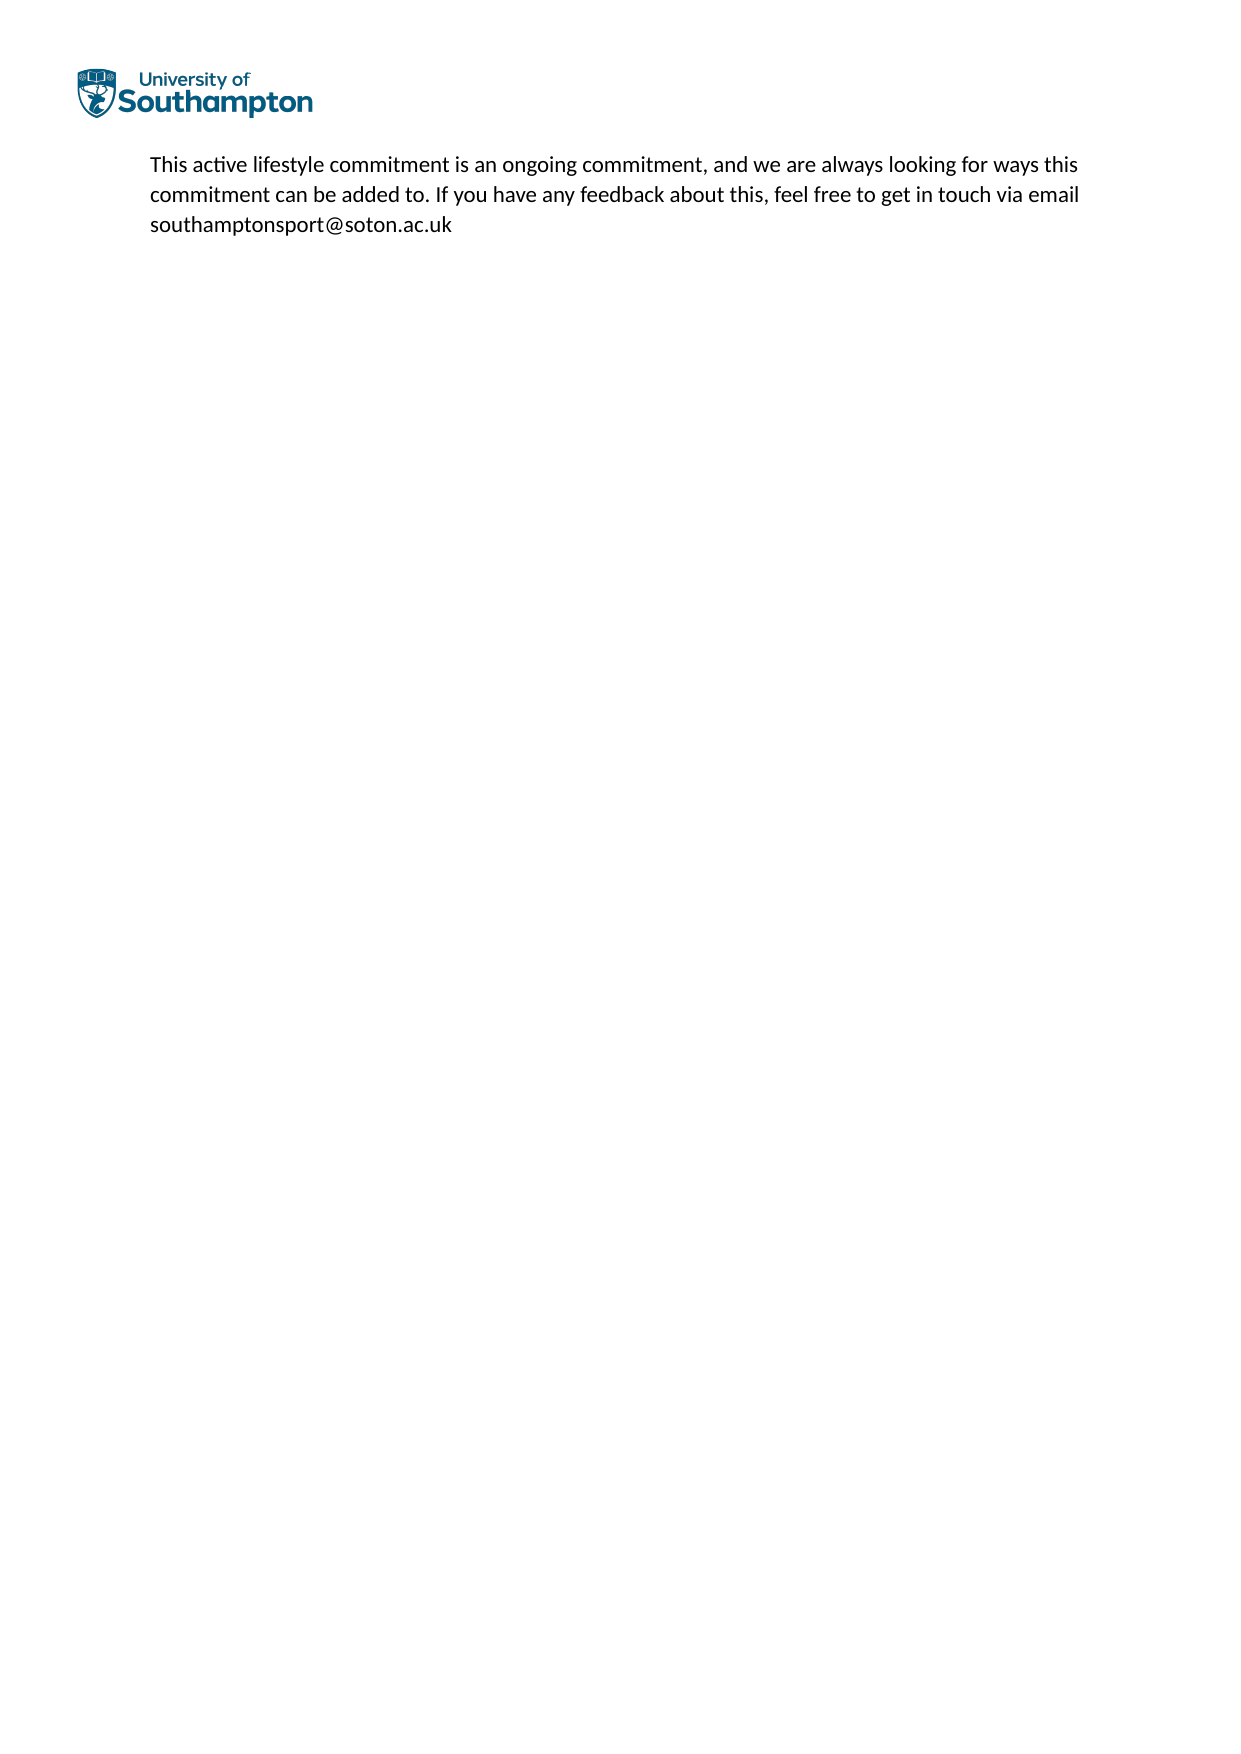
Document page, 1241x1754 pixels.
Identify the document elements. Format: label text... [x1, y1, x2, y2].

text This active lifestyle commitment is an ongoing commitment, and we are always looking for ways this commitment can be added to. If you have any feedback about this, feel free to get in touch via email southamptonsport@soton.ac.uk [150, 150, 1090, 238]
